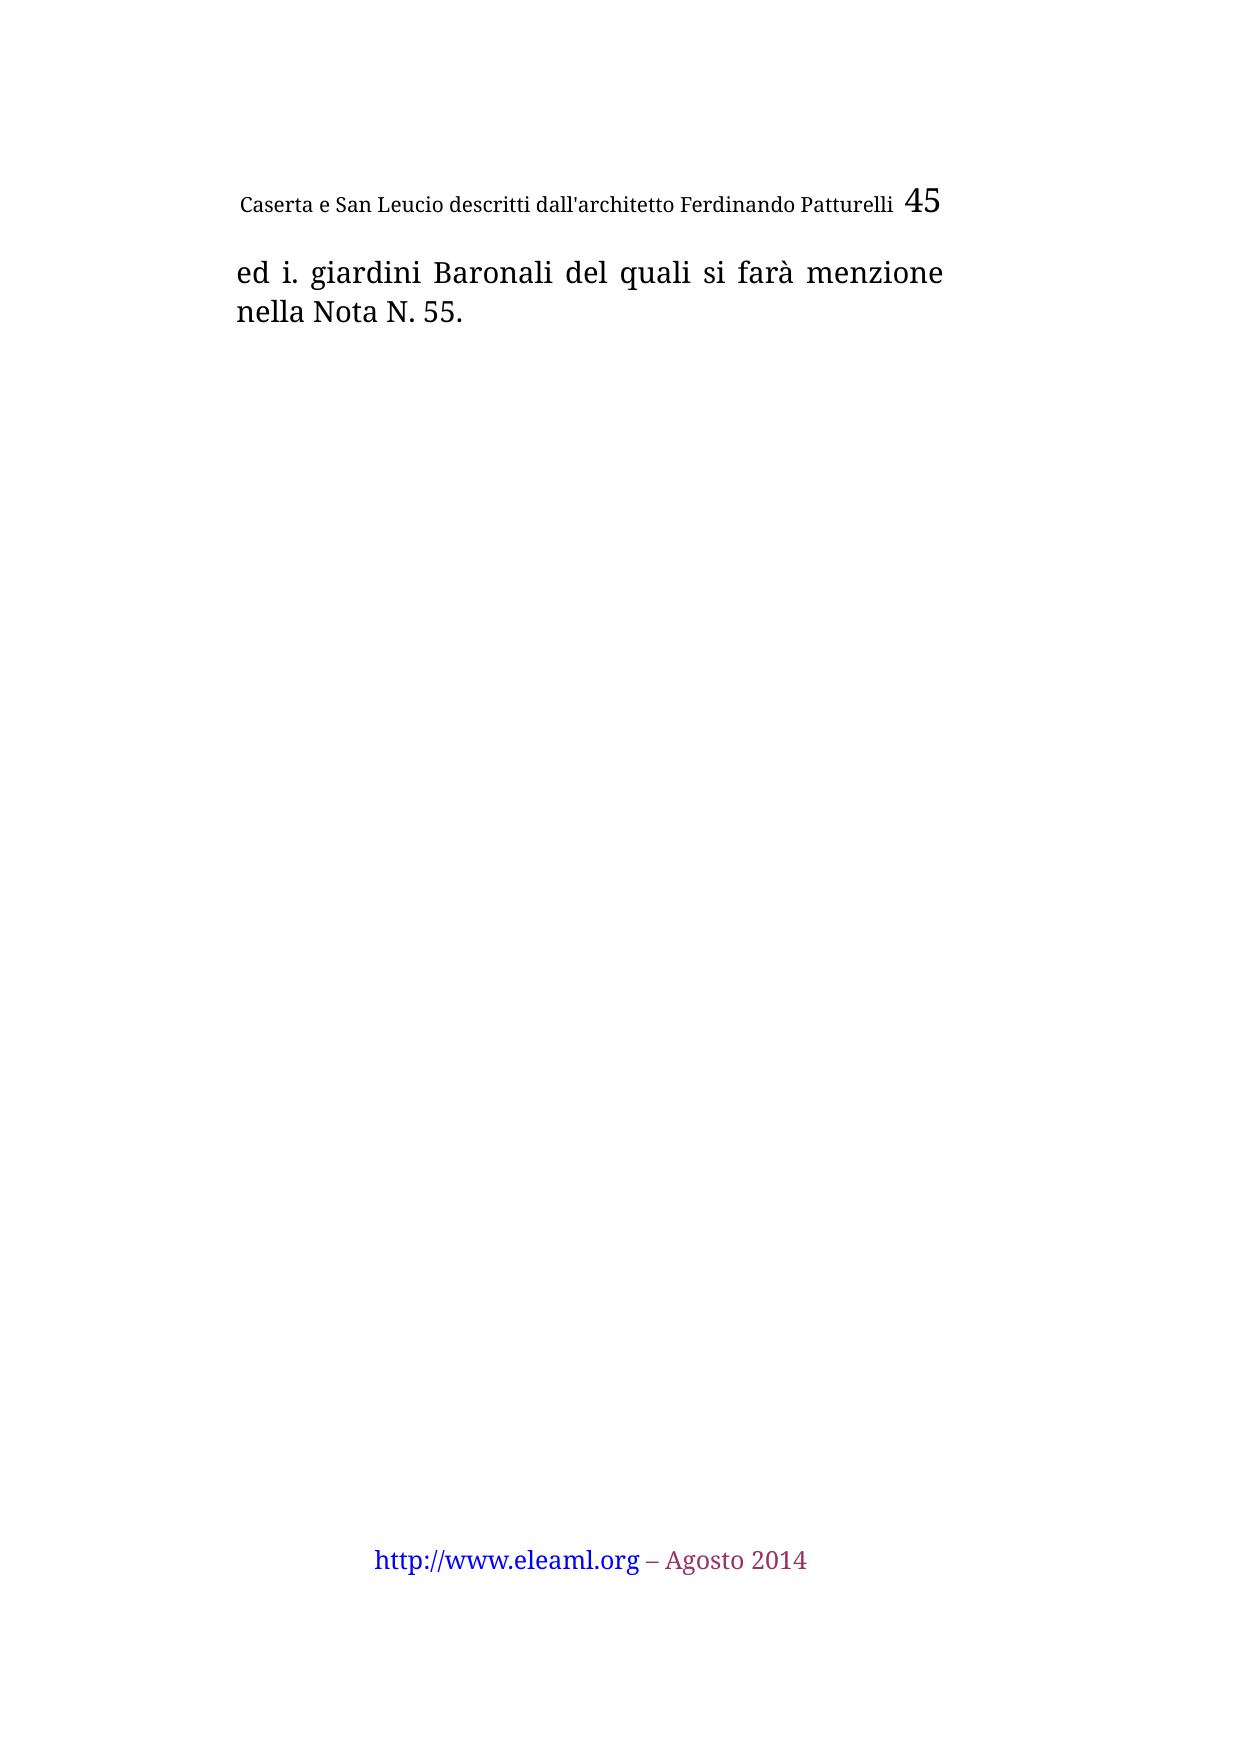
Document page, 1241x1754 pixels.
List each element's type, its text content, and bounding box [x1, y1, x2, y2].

text ed i. giardini Baronali del quali si farà menzione nella Nota N. 55. [236, 252, 945, 331]
